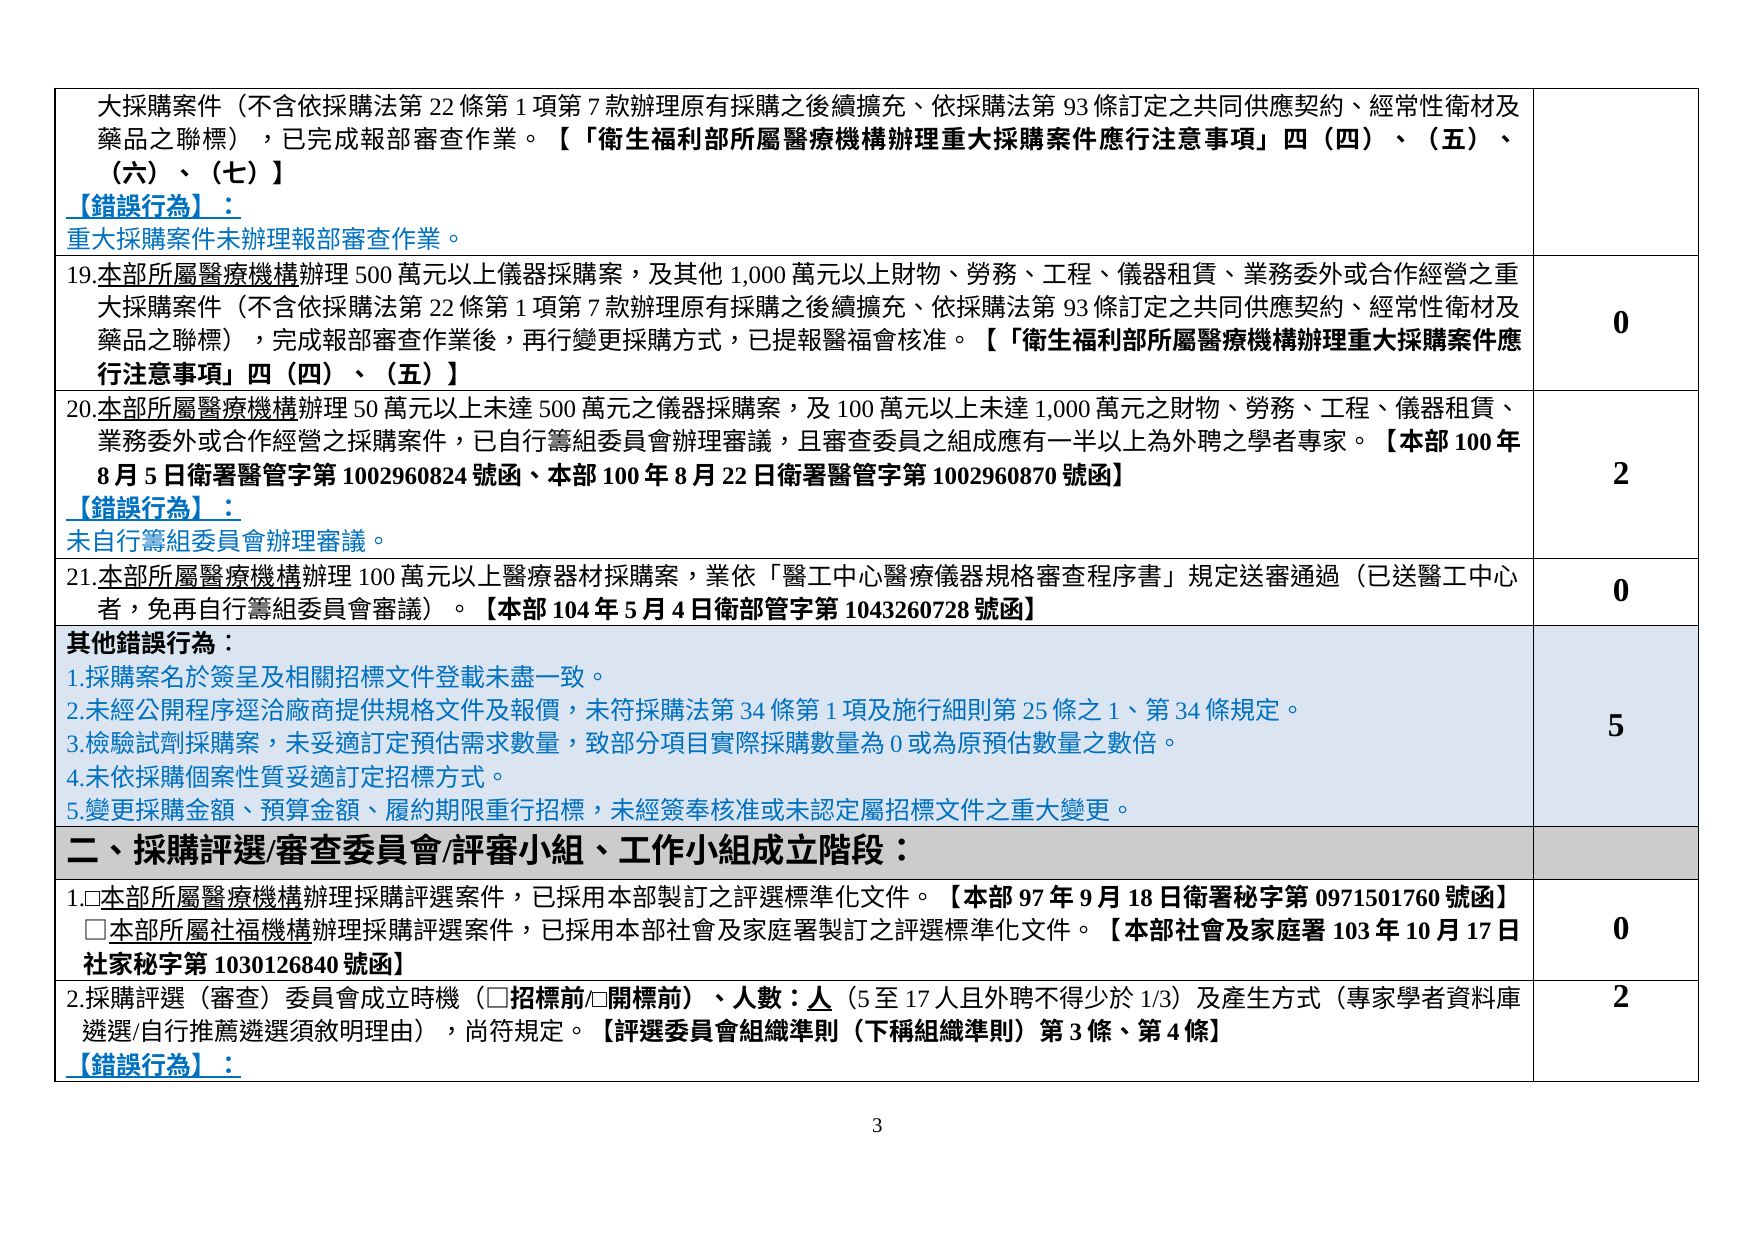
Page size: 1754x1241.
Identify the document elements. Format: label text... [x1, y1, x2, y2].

table_cell 20.本部所屬醫療機構辦理50萬元以上未達500萬元之儀器採購案，及100萬元以上未達1,000萬元之財物、勞務、工程、儀器租賃、業務委外或合作經營之採購案件，已自行籌組委員會辦理審議，且審查委員之組成應有一半以上為外聘之學者專家。【本部100年8月5日衛署醫管字第1002960824號函、本部100年8月22日衛署醫管字第1002960870號函】 【錯誤行為】： 未自行籌組委員會辦理審議。 [56, 391, 1533, 557]
table_cell [1534, 89, 1698, 255]
table_cell 2.採購評選（審查）委員會成立時機（□招標前/□開標前）、人數：人（5至17人且外聘不得少於1/3）及產生方式（專家學者資料庫遴選/自行推薦遴選須敘明理由），尚符規定。【評選委員會組織準則（下稱組織準則）第3條、第4條】 【錯誤行為】： [56, 981, 1533, 1081]
table_cell 0 [1534, 559, 1698, 625]
table_cell 其他錯誤行為： 1.採購案名於簽呈及相關招標文件登載未盡一致。 2.未經公開程序逕洽廠商提供規格文件及報價，未符採購法第34條第1項及施行細則第25條之1、第34條規定。 3.檢驗試劑採購案，未妥適訂定預估需求數量，致部分項目實際採購數量為0或為原預估數量之數倍。 4.未依採購個案性質妥適訂定招標方式。 5.變更採購金額、預算金額、履約期限重行招標，未經簽奉核准或未認定屬招標文件之重大變更。 [56, 626, 1533, 826]
table_cell 0 [1534, 256, 1698, 390]
table_cell 19.本部所屬醫療機構辦理500萬元以上儀器採購案，及其他1,000萬元以上財物、勞務、工程、儀器租賃、業務委外或合作經營之重大採購案件（不含依採購法第22條第1項第7款辦理原有採購之後續擴充、依採購法第93條訂定之共同供應契約、經常性衛材及藥品之聯標），完成報部審查作業後，再行變更採購方式，已提報醫福會核准。【「衛生福利部所屬醫療機構辦理重大採購案件應行注意事項」四（四）、（五）】 [56, 256, 1533, 390]
table_cell 二、採購評選/審查委員會/評審小組、工作小組成立階段： [56, 827, 1533, 879]
table_cell 大採購案件（不含依採購法第22條第1項第7款辦理原有採購之後續擴充、依採購法第93條訂定之共同供應契約、經常性衛材及藥品之聯標），已完成報部審查作業。【「衛生福利部所屬醫療機構辦理重大採購案件應行注意事項」四（四）、（五）、（六）、（七）】 【錯誤行為】： 重大採購案件未辦理報部審查作業。 [56, 89, 1533, 255]
table_cell [1534, 827, 1698, 879]
table_cell 0 [1534, 880, 1698, 980]
table_cell 5 [1534, 626, 1698, 826]
table_cell 2 [1534, 391, 1698, 557]
table_cell 2 [1534, 981, 1698, 1081]
table_cell 1.□本部所屬醫療機構辦理採購評選案件，已採用本部製訂之評選標準化文件。【本部97年9月18日衛署秘字第0971501760號函】□本部所屬社福機構辦理採購評選案件，已採用本部社會及家庭署製訂之評選標準化文件。【本部社會及家庭署103年10月17日社家秘字第1030126840號函】 [56, 880, 1533, 980]
table_cell 21.本部所屬醫療機構辦理100萬元以上醫療器材採購案，業依「醫工中心醫療儀器規格審查程序書」規定送審通過（已送醫工中心者，免再自行籌組委員會審議）。【本部104年5月4日衛部管字第1043260728號函】 [56, 559, 1533, 625]
